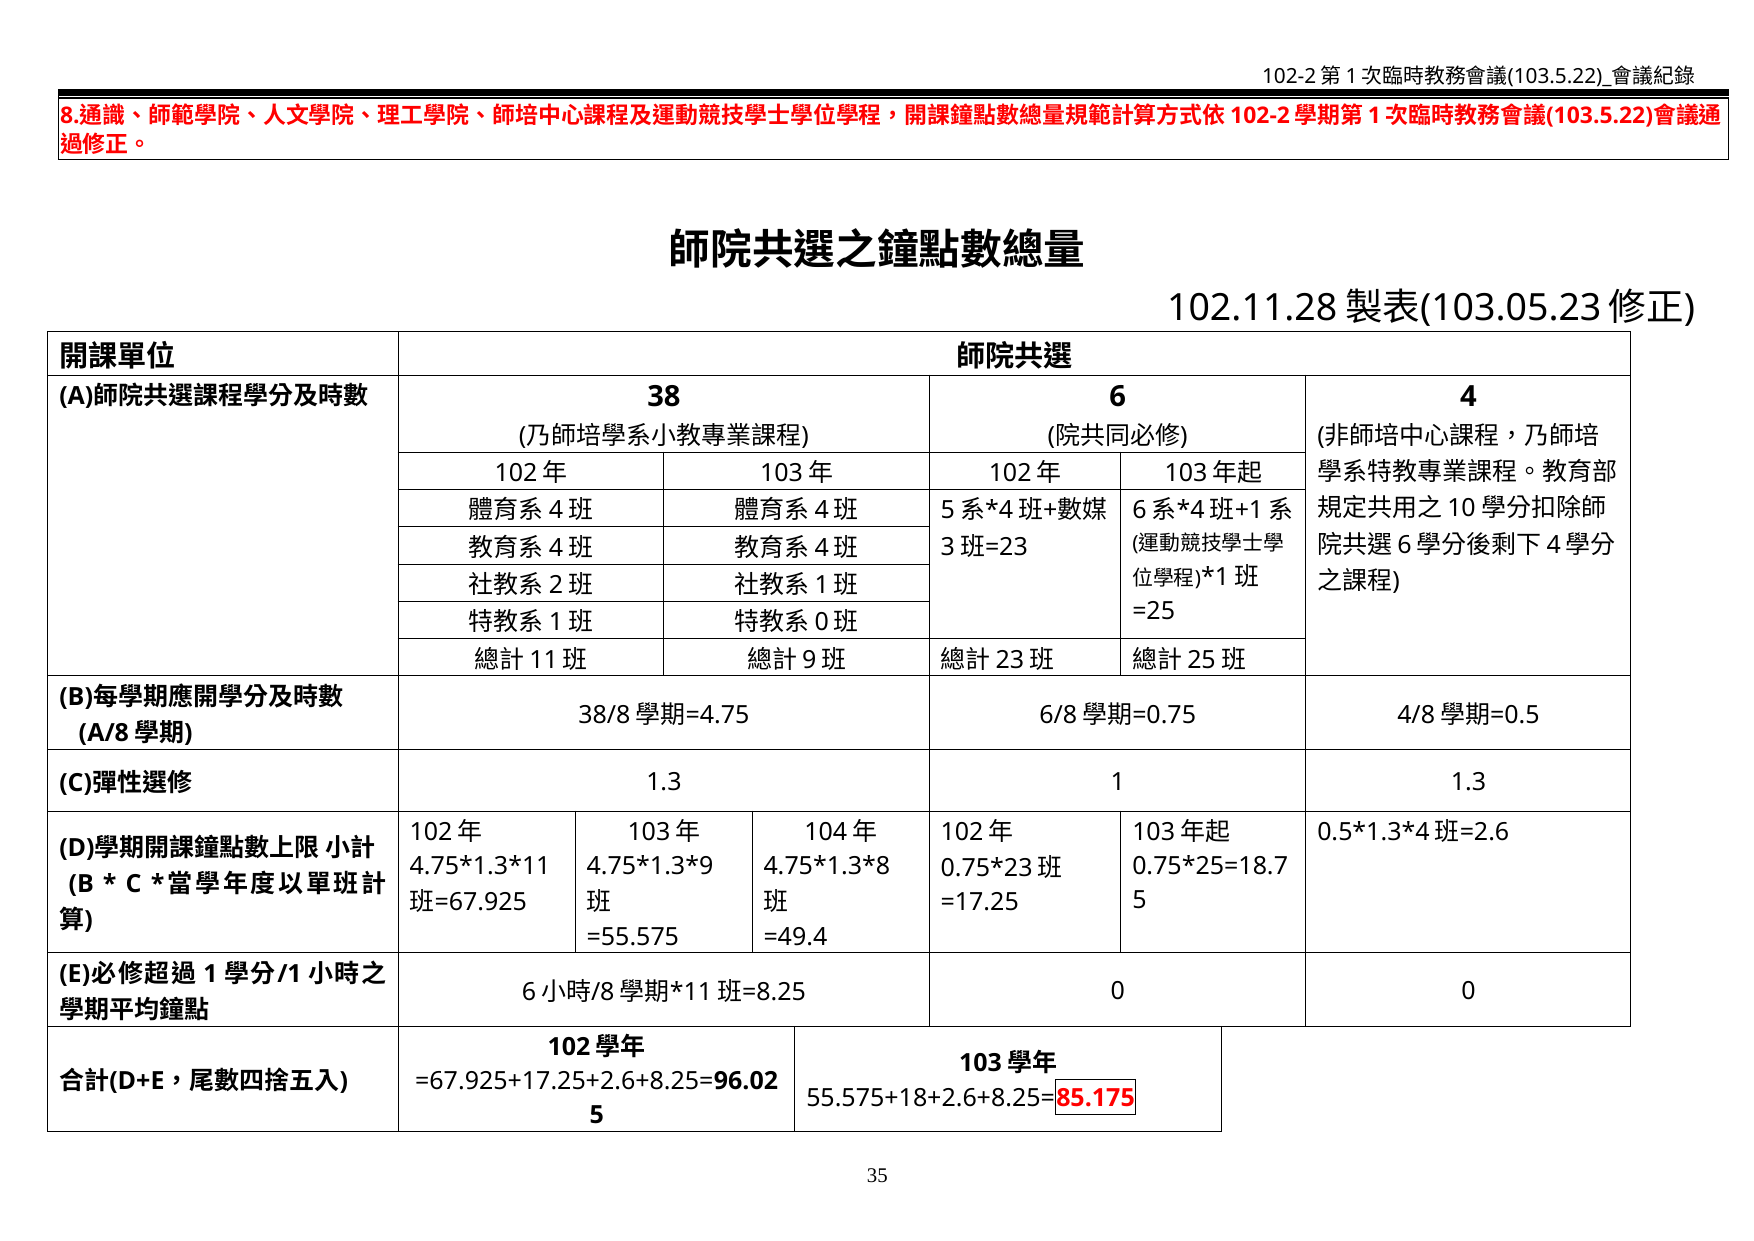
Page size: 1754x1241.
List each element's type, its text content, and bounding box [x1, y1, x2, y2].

table_cell 6/8學期=0.75 [930, 676, 1305, 749]
table_cell 103年起 0.75*25=18.75 [1121, 812, 1305, 952]
table_cell 103年起 [1121, 453, 1305, 489]
table_cell 教育系4班 [399, 527, 663, 563]
table_cell 體育系4班 [399, 490, 663, 526]
table_cell 1.3 [399, 750, 929, 811]
text 102.11.28製表(103.05.23修正) [59, 277, 1695, 331]
table_cell [1729, 89, 1754, 159]
table_cell 1.3 [1306, 750, 1630, 811]
table_cell 體育系4班 [664, 490, 929, 526]
table_cell [1222, 1027, 1306, 1131]
table_cell (B)每學期應開學分及時數 (A/8學期) [48, 676, 398, 749]
table_cell 103年 4.75*1.3*9班 =55.575 [576, 812, 752, 952]
text 師院共選之鐘點數總量 [59, 216, 1695, 277]
table_cell 103年 [664, 453, 929, 489]
table_cell (E)必修超過1學分/1小時之學期平均鐘點 [48, 953, 398, 1026]
table_header 開課單位 [48, 332, 398, 374]
table_cell 總計23班 [930, 639, 1120, 675]
table_cell 特教系0班 [664, 602, 929, 638]
table_cell 38 (乃師培學系小教專業課程) [399, 376, 929, 452]
table_cell 1 [930, 750, 1305, 811]
table_cell 特教系1班 [399, 602, 663, 638]
table_cell 102年 0.75*23班=17.25 [930, 812, 1120, 952]
table_cell 0 [1306, 953, 1630, 1026]
table_cell 5系*4班+數媒3班=23 [930, 490, 1120, 638]
table_cell 102年 4.75*1.3*11班=67.925 [399, 812, 575, 952]
table_cell 0.5*1.3*4班=2.6 [1306, 812, 1630, 952]
table_cell 4/8學期=0.5 [1306, 676, 1630, 749]
table_cell 總計9班 [664, 639, 929, 675]
table_cell 104年 4.75*1.3*8班 =49.4 [753, 812, 929, 952]
table_cell 總計11班 [399, 639, 663, 675]
table_cell (A)師院共選課程學分及時數 [48, 376, 398, 675]
table_cell 102年 [399, 453, 663, 489]
table_cell 教育系4班 [664, 527, 929, 563]
table_header 師院共選 [399, 332, 1630, 374]
table_cell 合計(D+E，尾數四捨五入) [48, 1027, 398, 1131]
table_cell 0 [930, 953, 1305, 1026]
table_cell 4 (非師培中心課程，乃師培學系特教專業課程。教育部規定共用之10學分扣除師院共選6學分後剩下4學分之課程) [1306, 376, 1630, 675]
table_cell 社教系1班 [664, 565, 929, 601]
table_cell 8.通識、師範學院、人文學院、理工學院、師培中心課程及運動競技學士學位學程，開課鐘點數總量規範計算方式依102-2學期第1次臨時教務會議(103.5.22)會議通過修正。 [59, 99, 1728, 159]
table_cell 總計25班 [1121, 639, 1305, 675]
table_cell [1306, 1027, 1631, 1131]
table_cell 社教系2班 [399, 565, 663, 601]
table_cell 6 (院共同必修) [930, 376, 1305, 452]
table_cell 38/8學期=4.75 [399, 676, 929, 749]
table_cell 6系*4班+1系(運動競技學士學位學程)*1班=25 [1121, 490, 1305, 638]
table_cell (D)學期開課鐘點數上限 小計 (B * C *當學年度以單班計算) [48, 812, 398, 952]
table_cell 102學年=67.925+17.25+2.6+8.25=96.025 [399, 1027, 794, 1131]
table_cell 102年 [930, 453, 1120, 489]
table_cell 103學年 55.575+18+2.6+8.25=85.175 [795, 1027, 1221, 1131]
table_cell (C)彈性選修 [48, 750, 398, 811]
table_cell 6小時/8學期*11班=8.25 [399, 953, 929, 1026]
